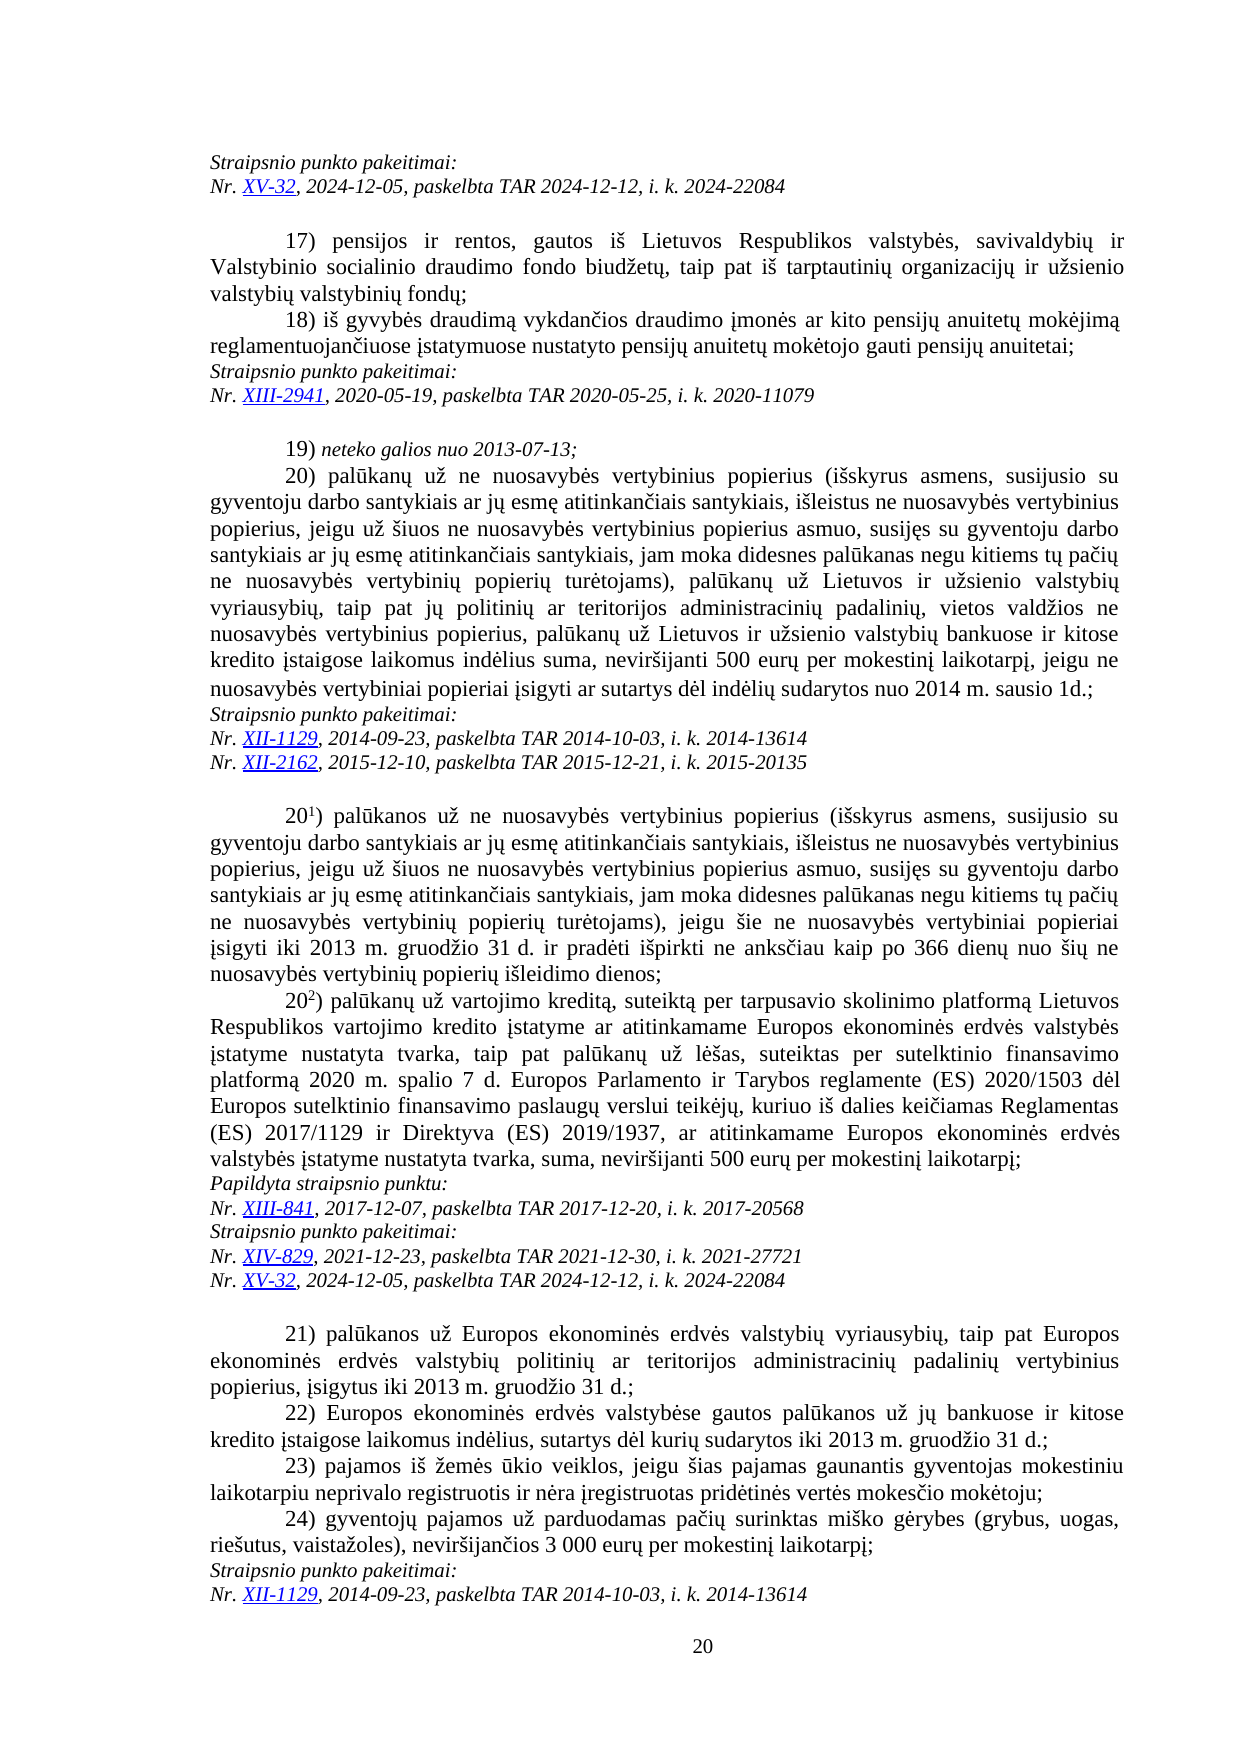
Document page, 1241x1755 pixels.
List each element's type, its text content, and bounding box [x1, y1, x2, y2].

text Papildyta straipsnio punktu: [210, 1171, 1120, 1195]
text 201) palūkanos už ne nuosavybės vertybinius popierius (išskyrus asmens, susijusio su gyventoju darbo santykiais ar jų esmę atitinkančiais santykiais, išleistus ne nuosavybės vertybinius popierius, jeigu už šiuos ne nuosavybės vertybinius popierius asmuo, susijęs su gyventoju darbo santykiais ar jų esmę atitinkančiais santykiais, jam moka didesnes palūkanas negu kitiems tų pačių ne nuosavybės vertybinių popierių turėtojams), jeigu šie ne nuosavybės vertybiniai popieriai įsigyti iki 2013 m. gruodžio 31 d. ir pradėti išpirkti ne anksčiau kaip po 366 dienų nuo šių ne nuosavybės vertybinių popierių išleidimo dienos; [210, 802, 1120, 987]
text 24) gyventojų pajamos už parduodamas pačių surinktas miško gėrybes (grybus, uogas, riešutus, vaistažoles), neviršijančios 3 000 eurų per mokestinį laikotarpį; [210, 1505, 1120, 1558]
text Nr. XV-32, 2024-12-05, paskelbta TAR 2024-12-12, i. k. 2024-22084 [210, 1268, 1120, 1292]
text Straipsnio punkto pakeitimai: [210, 150, 1120, 174]
text Straipsnio punkto pakeitimai: [210, 1558, 1120, 1582]
text Nr. XII-1129, 2014-09-23, paskelbta TAR 2014-10-03, i. k. 2014-13614 [210, 726, 1120, 749]
text Nr. XV-32, 2024-12-05, paskelbta TAR 2024-12-12, i. k. 2024-22084 [210, 174, 1120, 198]
text 22) Europos ekonominės erdvės valstybėse gautos palūkanos už jų bankuose ir kitose kredito įstaigose laikomus indėlius, sutartys dėl kurių sudarytos iki 2013 m. gruodžio 31 d.; [210, 1399, 1126, 1452]
text 17) pensijos ir rentos, gautos iš Lietuvos Respublikos valstybės, savivaldybių ir Valstybinio socialinio draudimo fondo biudžetų, taip pat iš tarptautinių organizacijų ir užsienio valstybių valstybinių fondų; [210, 227, 1126, 306]
text 202) palūkanų už vartojimo kreditą, suteiktą per tarpusavio skolinimo platformą Lietuvos Respublikos vartojimo kredito įstatyme ar atitinkamame Europos ekonominės erdvės valstybės įstatyme nustatyta tvarka, taip pat palūkanų už lėšas, suteiktas per sutelktinio finansavimo platformą 2020 m. spalio 7 d. Europos Parlamento ir Tarybos reglamente (ES) 2020/1503 dėl Europos sutelktinio finansavimo paslaugų verslui teikėjų, kuriuo iš dalies keičiamas Reglamentas (ES) 2017/1129 ir Direktyva (ES) 2019/1937, ar atitinkamame Europos ekonominės erdvės valstybės įstatyme nustatyta tvarka, suma, neviršijanti 500 eurų per mokestinį laikotarpį; [210, 987, 1120, 1171]
text Nr. XII-1129, 2014-09-23, paskelbta TAR 2014-10-03, i. k. 2014-13614 [210, 1582, 1120, 1606]
text Nr. XIV-829, 2021-12-23, paskelbta TAR 2021-12-30, i. k. 2021-27721 [210, 1243, 1120, 1268]
text 19) neteko galios nuo 2013-07-13; [210, 436, 1126, 462]
text Nr. XIII-841, 2017-12-07, paskelbta TAR 2017-12-20, i. k. 2017-20568 [210, 1195, 1120, 1219]
text Straipsnio punkto pakeitimai: [210, 359, 1120, 383]
text Straipsnio punkto pakeitimai: [210, 1219, 1120, 1243]
text 20) palūkanų už ne nuosavybės vertybinius popierius (išskyrus asmens, susijusio su gyventoju darbo santykiais ar jų esmę atitinkančiais santykiais, išleistus ne nuosavybės vertybinius popierius, jeigu už šiuos ne nuosavybės vertybinius popierius asmuo, susijęs su gyventoju darbo santykiais ar jų esmę atitinkančiais santykiais, jam moka didesnes palūkanas negu kitiems tų pačių ne nuosavybės vertybinių popierių turėtojams), palūkanų už Lietuvos ir užsienio valstybių vyriausybių, taip pat jų politinių ar teritorijos administracinių padalinių, vietos valdžios ne nuosavybės vertybinius popierius, palūkanų už Lietuvos ir užsienio valstybių bankuose ir kitose kredito įstaigose laikomus indėlius suma, neviršijanti 500 eurų per mokestinį laikotarpį, jeigu ne nuosavybės vertybiniai popieriai įsigyti ar sutartys dėl indėlių sudarytos nuo 2014 m. sausio 1d.; [210, 462, 1120, 701]
text 18) iš gyvybės draudimą vykdančios draudimo įmonės ar kito pensijų anuitetų mokėjimą reglamentuojančiuose įstatymuose nustatyto pensijų anuitetų mokėtojo gauti pensijų anuitetai; [210, 306, 1120, 359]
text 23) pajamos iš žemės ūkio veiklos, jeigu šias pajamas gaunantis gyventojas mokestiniu laikotarpiu neprivalo registruotis ir nėra įregistruotas pridėtinės vertės mokesčio mokėtoju; [210, 1452, 1126, 1505]
text Straipsnio punkto pakeitimai: [210, 701, 1120, 726]
text Nr. XII-2162, 2015-12-10, paskelbta TAR 2015-12-21, i. k. 2015-20135 [210, 749, 1120, 774]
text 21) palūkanos už Europos ekonominės erdvės valstybių vyriausybių, taip pat Europos ekonominės erdvės valstybių politinių ar teritorijos administracinių padalinių vertybinius popierius, įsigytus iki 2013 m. gruodžio 31 d.; [210, 1320, 1120, 1399]
text Nr. XIII-2941, 2020-05-19, paskelbta TAR 2020-05-25, i. k. 2020-11079 [210, 383, 1120, 407]
